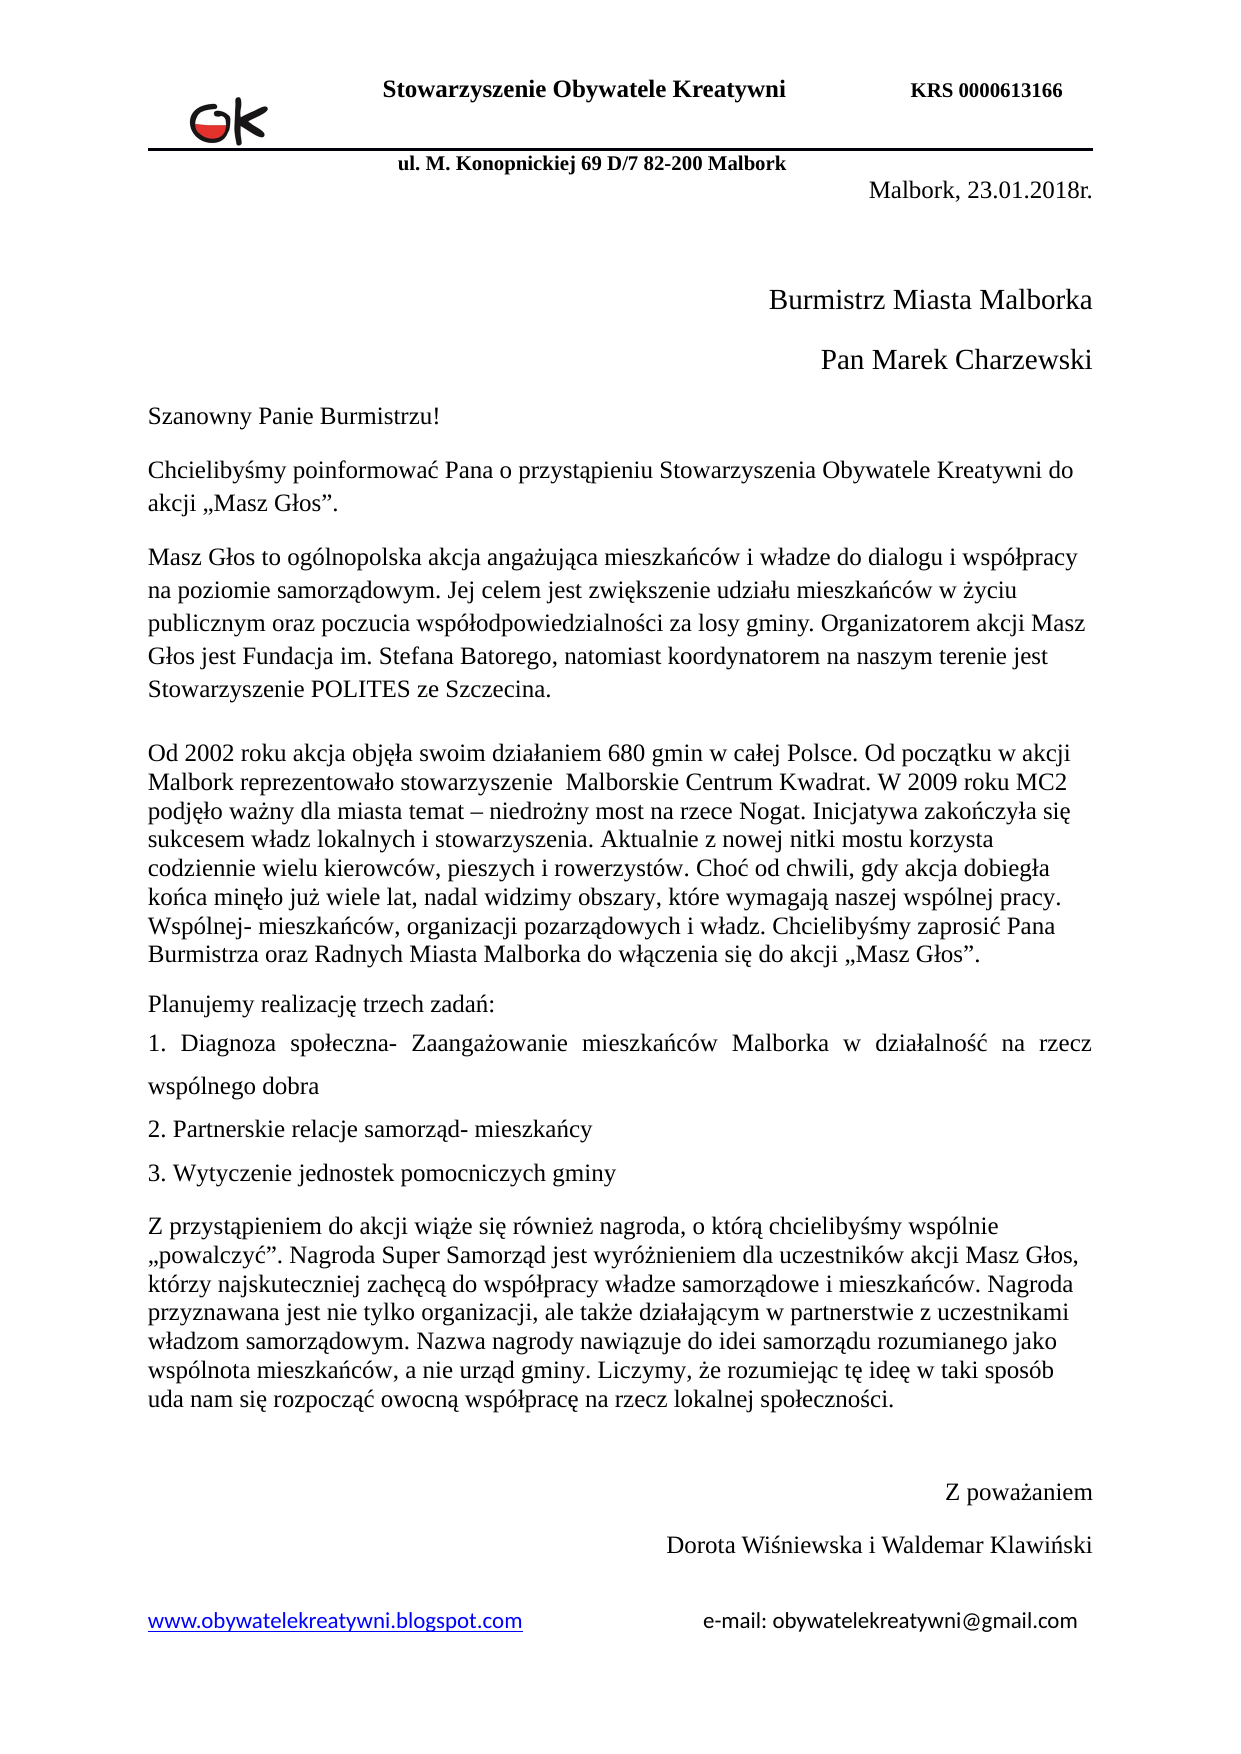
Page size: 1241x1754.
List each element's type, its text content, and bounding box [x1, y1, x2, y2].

text Dorota Wiśniewska i Waldemar Klawiński [148, 1531, 1093, 1559]
text Z poważaniem [148, 1477, 1093, 1506]
text Chcielibyśmy poinformować Pana o przystąpieniu Stowarzyszenia Obywatele Kreatywni do akcji „Masz Głos”. [148, 455, 1093, 517]
text Szanowny Panie Burmistrzu! [148, 401, 1093, 430]
text Z przystąpieniem do akcji wiąże się również nagroda, o którą chcielibyśmy wspólnie „powalczyć”. Nagroda Super Samorząd jest wyróżnieniem dla uczestników akcji Masz Głos, którzy najskuteczniej zachęcą do współpracy władze samorządowe i mieszkańców. Nagroda przyznawana jest nie tylko organizacji, ale także działającym w partnerstwie z uczestnikami władzom samorządowym. Nazwa nagrody nawiązuje do idei samorządu rozumianego jako wspólnota mieszkańców, a nie urząd gminy. Liczymy, że rozumiejąc tę ideę w taki sposób uda nam się rozpocząć owocną współpracę na rzecz lokalnej społeczności. [148, 1211, 1093, 1412]
text Masz Głos to ogólnopolska akcja angażująca mieszkańców i władze do dialogu i współpracy na poziomie samorządowym. Jej celem jest zwiększenie udziału mieszkańców w życiu publicznym oraz poczucia współodpowiedzialności za losy gminy. Organizatorem akcji Masz Głos jest Fundacja im. Stefana Batorego, natomiast koordynatorem na naszym terenie jest Stowarzyszenie POLITES ze Szczecina. [148, 542, 1093, 703]
text Od 2002 roku akcja objęła swoim działaniem 680 gmin w całej Polsce. Od początku w akcji Malbork reprezentowało stowarzyszenie Malborskie Centrum Kwadrat. W 2009 roku MC2 podjęło ważny dla miasta temat – niedrożny most na rzece Nogat. Inicjatywa zakończyła się sukcesem władz lokalnych i stowarzyszenia. Aktualnie z nowej nitki mostu korzysta codziennie wielu kierowców, pieszych i rowerzystów. Choć od chwili, gdy akcja dobiegła końca minęło już wiele lat, nadal widzimy obszary, które wymagają naszej wspólnej pracy. Wspólnej- mieszkańców, organizacji pozarządowych i władz. Chcielibyśmy zaprosić Pana Burmistrza oraz Radnych Miasta Malborka do włączenia się do akcji „Masz Głos”. [148, 738, 1093, 968]
text Planujemy realizację trzech zadań: [148, 989, 1093, 1018]
text Pan Marek Charzewski [148, 342, 1093, 375]
text Malbork, 23.01.2018r. [148, 175, 1093, 203]
text 1. Diagnoza społeczna- Zaangażowanie mieszkańców Malborka w działalność na rzecz wspólnego dobra [148, 1028, 1093, 1100]
text Burmistrz Miasta Malborka [148, 282, 1093, 316]
text 2. Partnerskie relacje samorząd- mieszkańcy [148, 1114, 1093, 1143]
text 3. Wytyczenie jednostek pomocniczych gminy [148, 1158, 1093, 1186]
